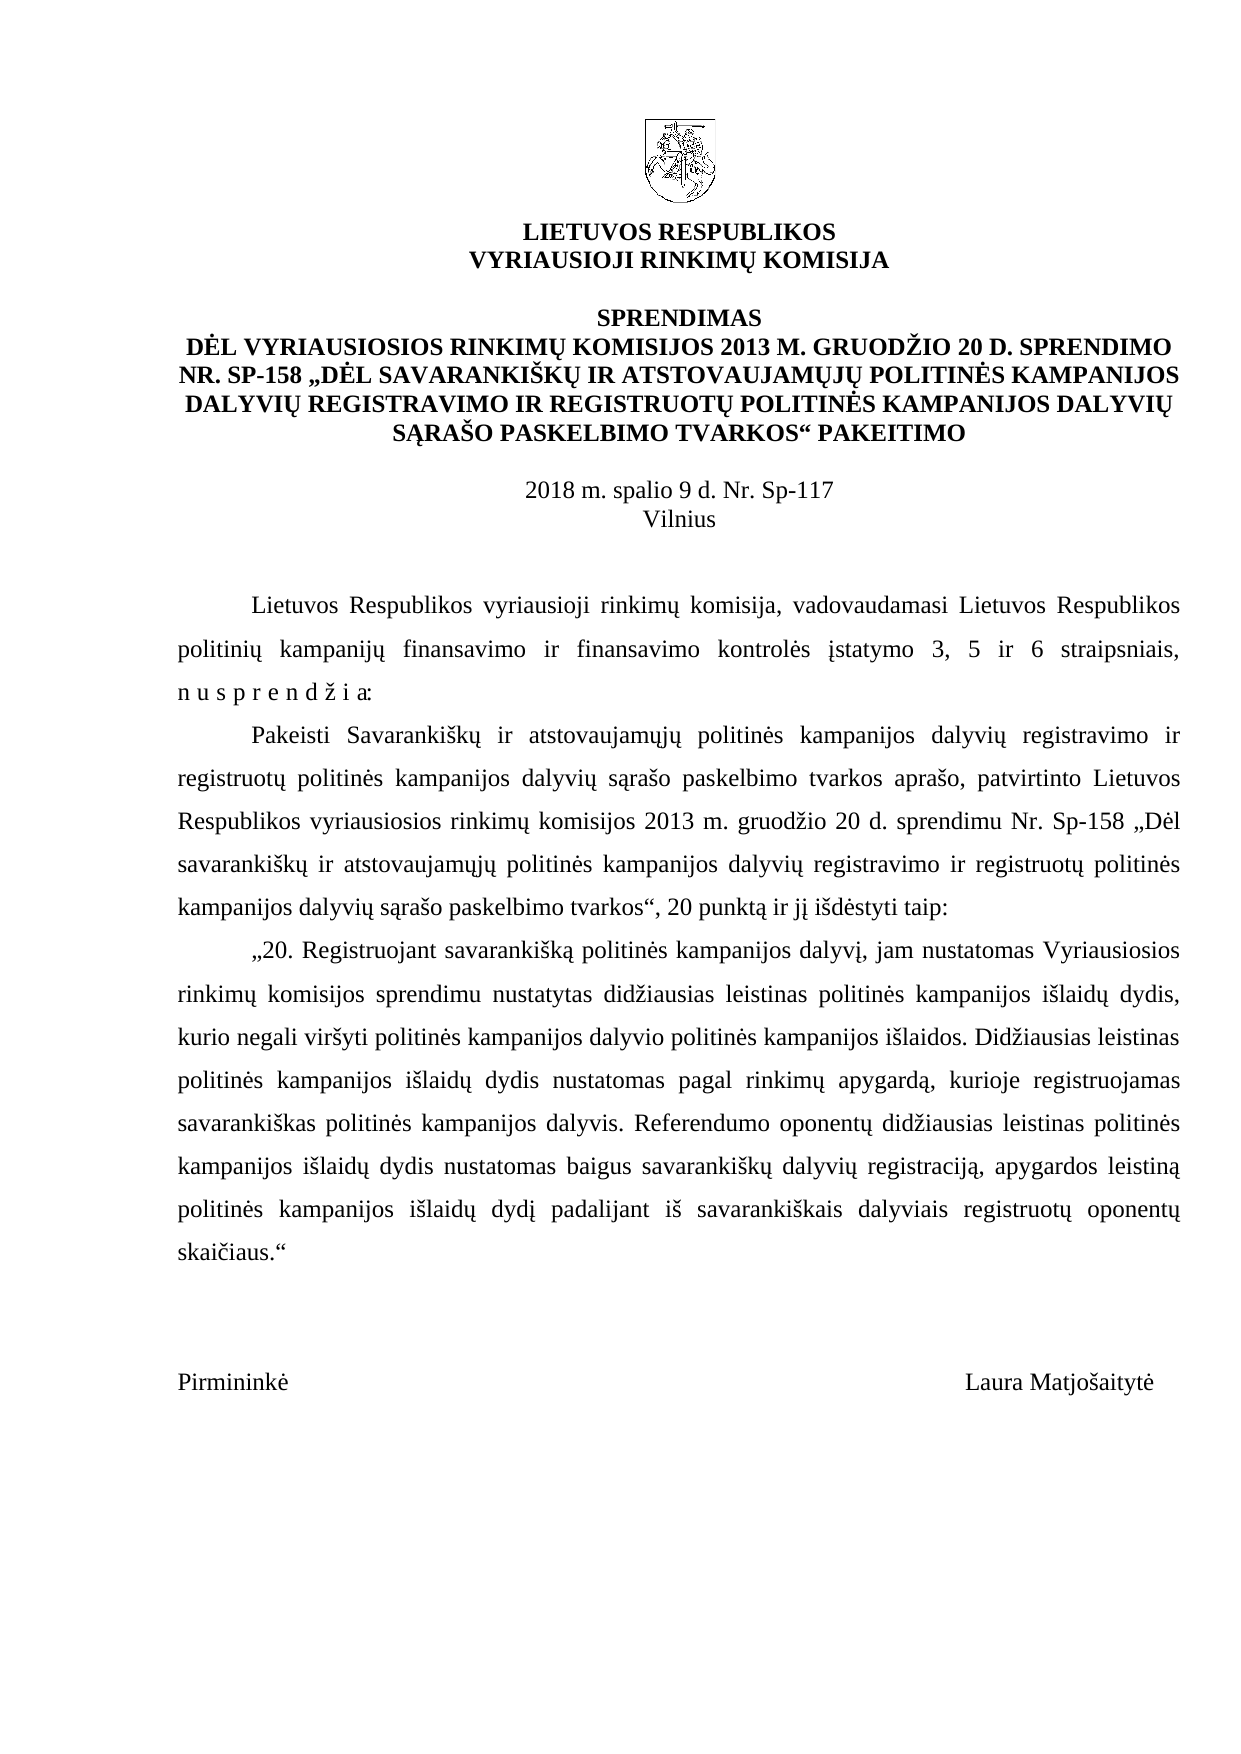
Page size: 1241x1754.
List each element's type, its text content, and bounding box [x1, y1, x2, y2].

text LIETUVOS RESPUBLIKOS [177, 217, 1181, 246]
text Pirmininkė Laura Matjošaitytė [177, 1367, 1181, 1396]
text DĖL VYRIAUSIOSIOS RINKIMŲ KOMISIJOS 2013 M. GRUODŽIO 20 D. SPRENDIMO NR. SP-158 „DĖL SAVARANKIŠKŲ IR ATSTOVAUJAMŲJŲ POLITINĖS KAMPANIJOS DALYVIŲ REGISTRAVIMO IR REGISTRUOTŲ POLITINĖS KAMPANIJOS DALYVIŲ SĄRAŠO PASKELBIMO TVARKOS“ PAKEITIMO [177, 332, 1181, 447]
text „20. Registruojant savarankišką politinės kampanijos dalyvį, jam nustatomas Vyriausiosios rinkimų komisijos sprendimu nustatytas didžiausias leistinas politinės kampanijos išlaidų dydis, kurio negali viršyti politinės kampanijos dalyvio politinės kampanijos išlaidos. Didžiausias leistinas politinės kampanijos išlaidų dydis nustatomas pagal rinkimų apygardą, kurioje registruojamas savarankiškas politinės kampanijos dalyvis. Referendumo oponentų didžiausias leistinas politinės kampanijos išlaidų dydis nustatomas baigus savarankiškų dalyvių registraciją, apygardos leistiną politinės kampanijos išlaidų dydį padalijant iš savarankiškais dalyviais registruotų oponentų skaičiaus.“ [177, 936, 1181, 1266]
text Pakeisti Savarankiškų ir atstovaujamųjų politinės kampanijos dalyvių registravimo ir registruotų politinės kampanijos dalyvių sąrašo paskelbimo tvarkos aprašo, patvirtinto Lietuvos Respublikos vyriausiosios rinkimų komisijos 2013 m. gruodžio 20 d. sprendimu Nr. Sp-158 „Dėl savarankiškų ir atstovaujamųjų politinės kampanijos dalyvių registravimo ir registruotų politinės kampanijos dalyvių sąrašo paskelbimo tvarkos“, 20 punktą ir jį išdėstyti taip: [177, 720, 1181, 921]
text Lietuvos Respublikos vyriausioji rinkimų komisija, vadovaudamasi Lietuvos Respublikos politinių kampanijų finansavimo ir finansavimo kontrolės įstatymo 3, 5 ir 6 straipsniais, nusprendžia: [177, 591, 1181, 706]
text SPRENDIMAS [177, 303, 1181, 332]
text 2018 m. spalio 9 d. Nr. Sp-117 [177, 476, 1181, 504]
text VYRIAUSIOJI RINKIMŲ KOMISIJA [177, 246, 1181, 274]
text Vilnius [177, 504, 1181, 533]
